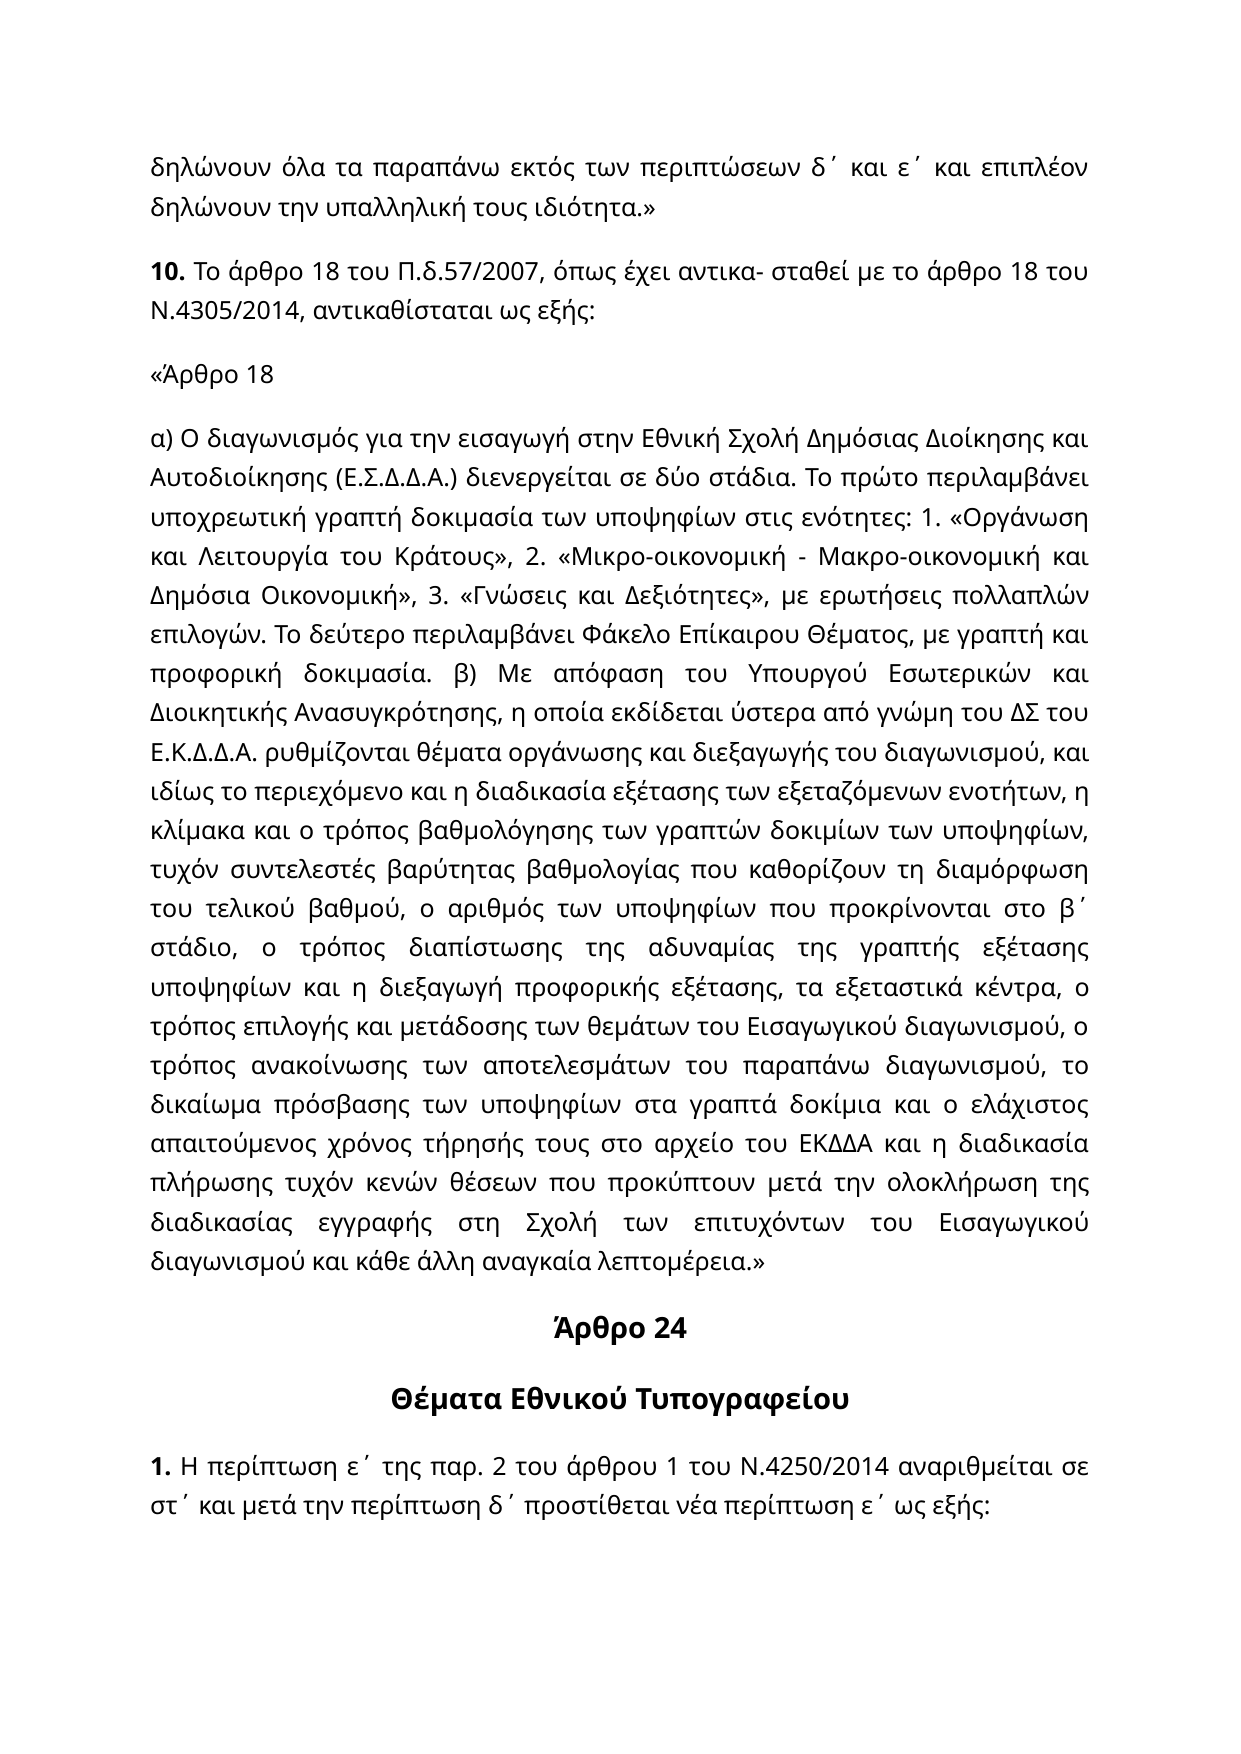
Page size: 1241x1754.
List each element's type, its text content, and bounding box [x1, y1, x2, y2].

subtitle Θέματα Εθνικού Τυπογραφείου [150, 1378, 1090, 1418]
subtitle Άρθρο 24 [150, 1307, 1090, 1347]
text 1. Η περίπτωση ε΄ της παρ. 2 του άρθρου 1 του Ν.4250/2014 αναριθμείται σε στ΄ και μετά την περίπτωση δ΄ προστίθεται νέα περίπτωση ε΄ ως εξής: [150, 1449, 1090, 1522]
text α) Ο διαγωνισμός για την εισαγωγή στην Εθνική Σχολή Δημόσιας Διοίκησης και Αυτοδιοίκησης (Ε.Σ.Δ.Δ.Α.) διενεργείται σε δύο στάδια. Το πρώτο περιλαμβάνει υποχρεωτική γραπτή δοκιμασία των υποψηφίων στις ενότητες: 1. «Οργάνωση και Λειτουργία του Κράτους», 2. «Μικρο-οικονομική - Μακρο-οικονομική και Δημόσια Οικονομική», 3. «Γνώσεις και Δεξιότητες», με ερωτήσεις πολλαπλών επιλογών. Το δεύτερο περιλαμβάνει Φάκελο Επίκαιρου Θέματος, με γραπτή και προφορική δοκιμασία. β) Με απόφαση του Υπουργού Εσωτερικών και Διοικητικής Ανασυγκρότησης, η οποία εκδίδεται ύστερα από γνώμη του ΔΣ του Ε.Κ.Δ.Δ.Α. ρυθμίζονται θέματα οργάνωσης και διεξαγωγής του διαγωνισμού, και ιδίως το περιεχόμενο και η διαδικασία εξέτασης των εξεταζόμενων ενοτήτων, η κλίμακα και ο τρόπος βαθμολόγησης των γραπτών δοκιμίων των υποψηφίων, τυχόν συντελεστές βαρύτητας βαθμολογίας που καθορίζουν τη διαμόρφωση του τελικού βαθμού, ο αριθμός των υποψηφίων που προκρίνονται στο β΄ στάδιο, ο τρόπος διαπίστωσης της αδυναμίας της γραπτής εξέτασης υποψηφίων και η διεξαγωγή προφορικής εξέτασης, τα εξεταστικά κέντρα, ο τρόπος επιλογής και μετάδοσης των θεμάτων του Εισαγωγικού διαγωνισμού, ο τρόπος ανακοίνωσης των αποτελεσμάτων του παραπάνω διαγωνισμού, το δικαίωμα πρόσβασης των υποψηφίων στα γραπτά δοκίμια και ο ελάχιστος απαιτούμενος χρόνος τήρησής τους στο αρχείο του ΕΚΔΔΑ και η διαδικασία πλήρωσης τυχόν κενών θέσεων που προκύπτουν μετά την ολοκλήρωση της διαδικασίας εγγραφής στη Σχολή των επιτυχόντων του Εισαγωγικού διαγωνισμού και κάθε άλλη αναγκαία λεπτομέρεια.» [150, 421, 1090, 1277]
text δηλώνουν όλα τα παραπάνω εκτός των περιπτώσεων δ΄ και ε΄ και επιπλέον δηλώνουν την υπαλληλική τους ιδιότητα.» [150, 150, 1090, 223]
text 10. Το άρθρο 18 του Π.δ.57/2007, όπως έχει αντικα- σταθεί με το άρθρο 18 του Ν.4305/2014, αντικαθίσταται ως εξής: [150, 253, 1090, 327]
text «Άρθρο 18 [150, 357, 1090, 391]
